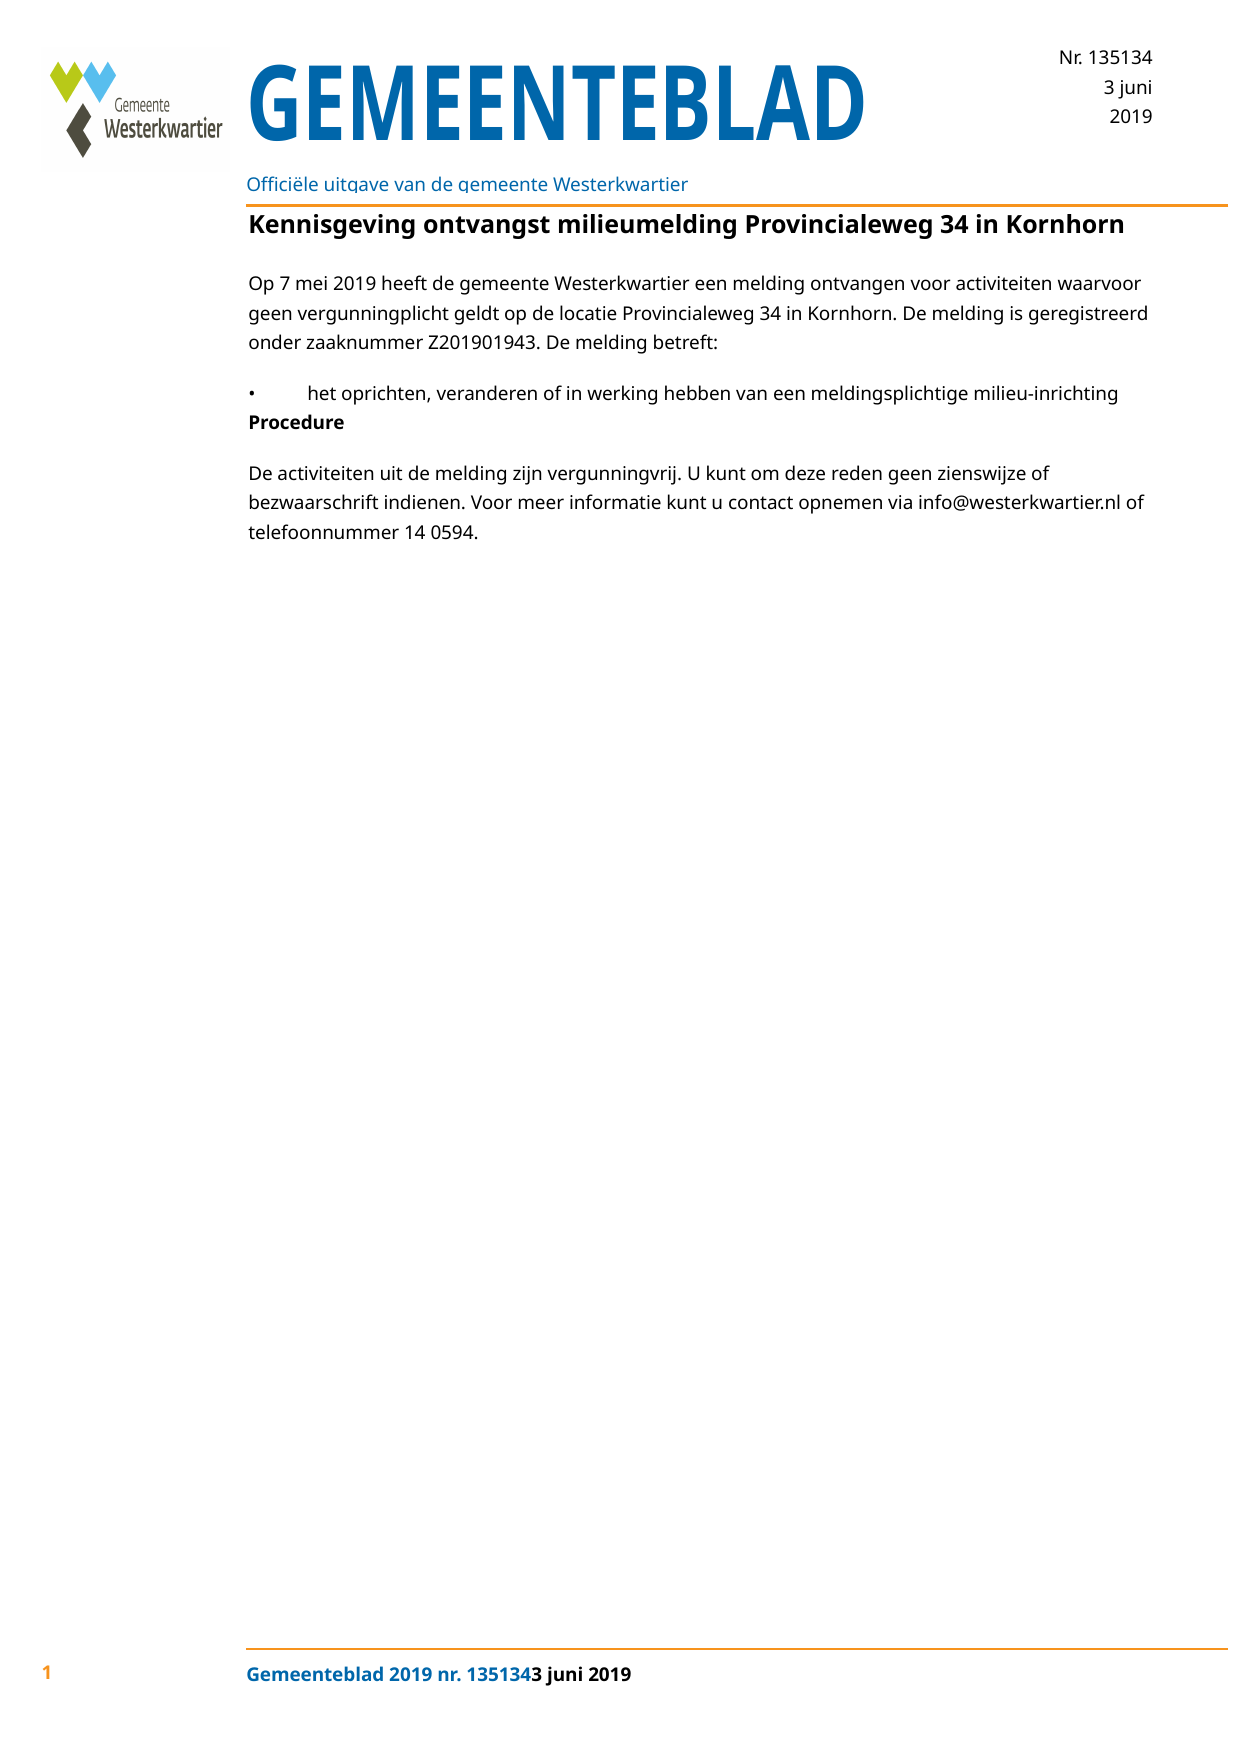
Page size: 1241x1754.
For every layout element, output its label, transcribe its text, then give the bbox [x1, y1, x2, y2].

text Procedure [248, 409, 1152, 435]
text Op 7 mei 2019 heeft de gemeente Westerkwartier een melding ontvangen voor activiteiten waarvoor geen vergunningplicht geldt op de locatie Provincialeweg 34 in Kornhorn. De melding is geregistreerd onder zaaknummer Z201901943. De melding betreft: [248, 270, 1152, 355]
picture [41, 47, 231, 172]
text De activiteiten uit de melding zijn vergunningvrij. U kunt om deze reden geen zienswijze of bezwaarschrift indienen. Voor meer informatie kunt u contact opnemen via info@westerkwartier.nl of telefoonnummer 14 0594. [248, 460, 1152, 545]
list het oprichten, veranderen of in werking hebben van een meldingsplichtige milieu-inrichting [248, 380, 1152, 406]
text Kennisgeving ontvangst milieumelding Provincialeweg 34 in Kornhorn [248, 207, 1152, 241]
